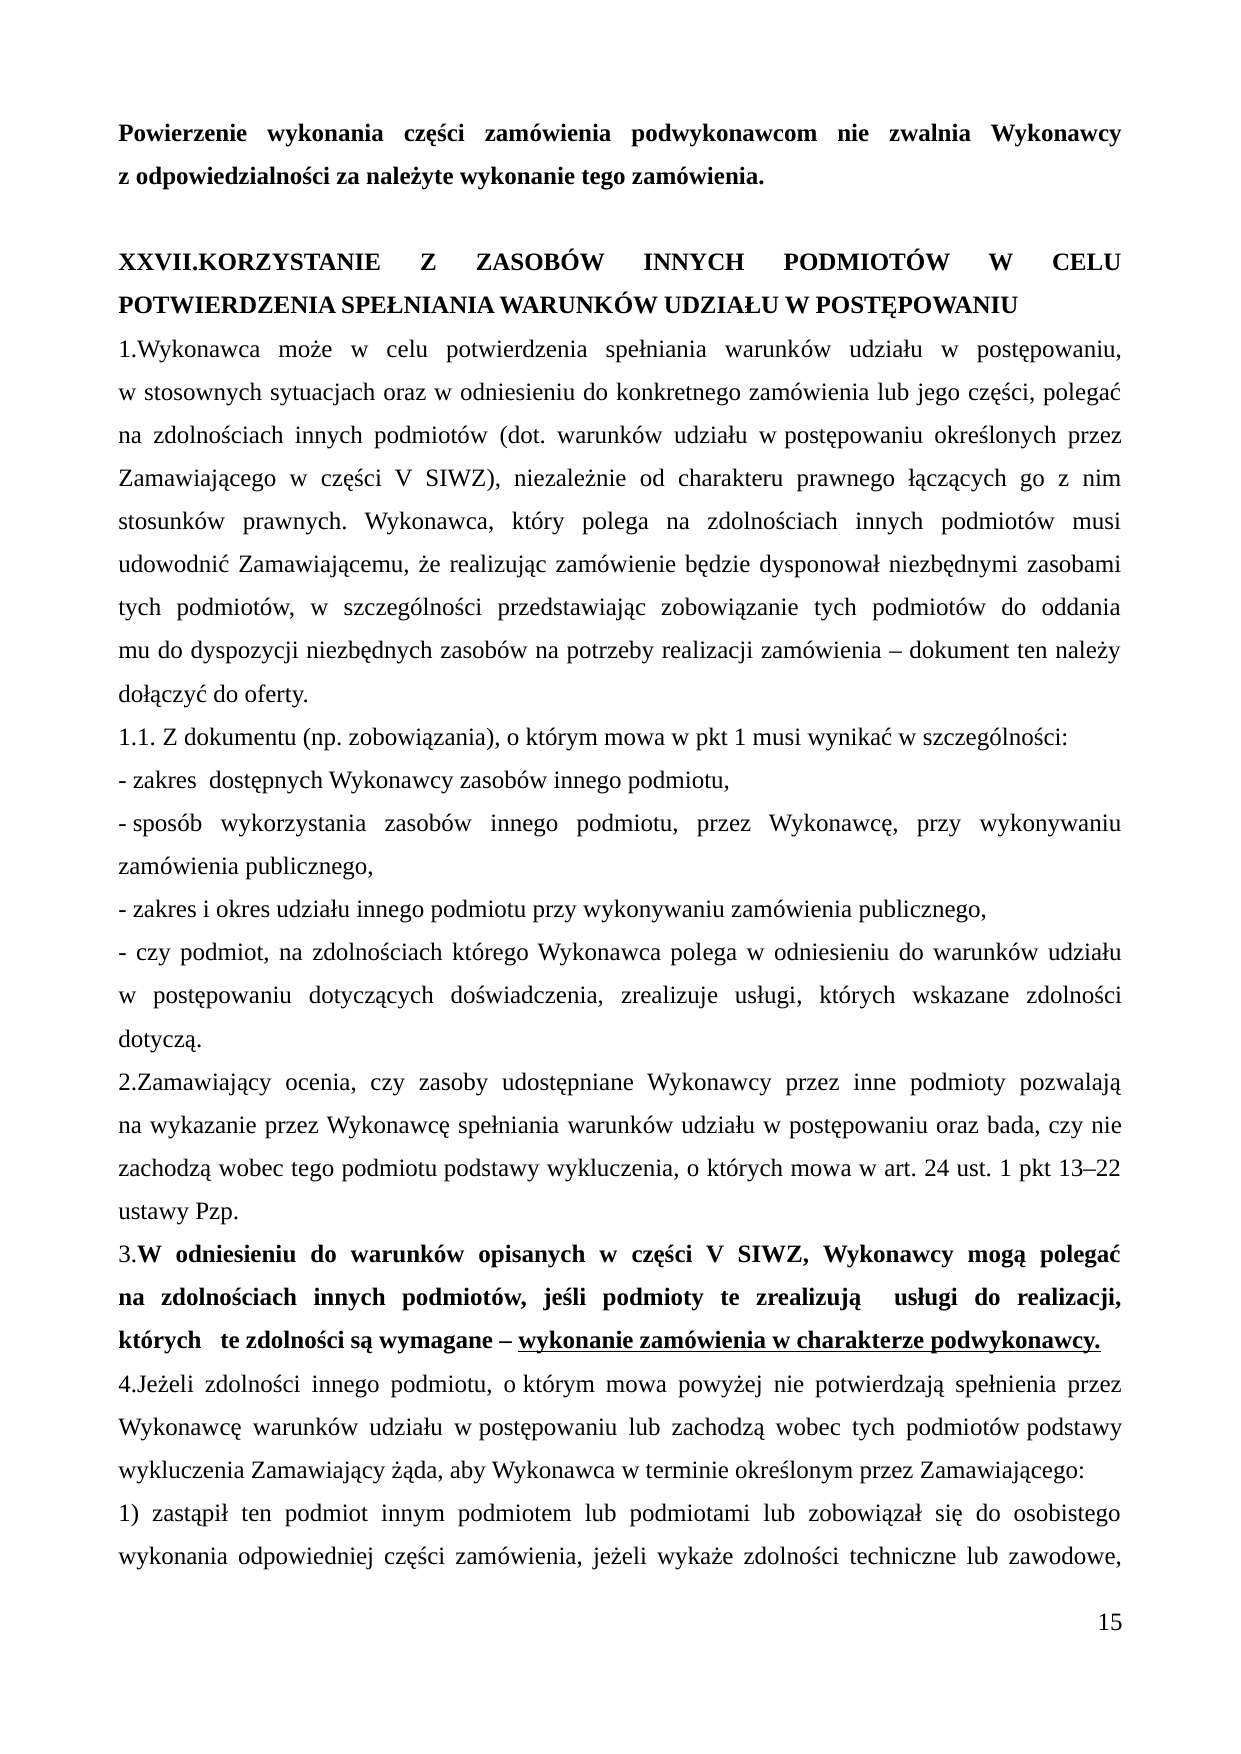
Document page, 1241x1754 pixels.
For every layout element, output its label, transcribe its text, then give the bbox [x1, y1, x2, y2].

text - czy podmiot, na zdolnościach którego Wykonawca polega w odniesieniu do warunków udziału w postępowaniu dotyczących doświadczenia, zrealizuje usługi, których wskazane zdolności dotyczą. [118, 937, 1122, 1052]
list Powierzenie wykonania części zamówienia podwykonawcom nie zwalnia Wykonawcy z odpowiedzialności za należyte wykonanie tego zamówienia. [118, 118, 1122, 190]
text - zakres dostępnych Wykonawcy zasobów innego podmiotu, [118, 765, 1122, 794]
text 4.Jeżeli zdolności innego podmiotu, o którym mowa powyżej nie potwierdzają spełnienia przez Wykonawcę warunków udziału w postępowaniu lub zachodzą wobec tych podmiotów podstawy wykluczenia Zamawiający żąda, aby Wykonawca w terminie określonym przez Zamawiającego: [118, 1369, 1122, 1484]
text 1.1. Z dokumentu (np. zobowiązania), o którym mowa w pkt 1 musi wynikać w szczególności: [118, 722, 1122, 751]
text 1.Wykonawca może w celu potwierdzenia spełniania warunków udziału w postępowaniu, w stosownych sytuacjach oraz w odniesieniu do konkretnego zamówienia lub jego części, polegać na zdolnościach innych podmiotów (dot. warunków udziału w postępowaniu określonych przez Zamawiającego w części V SIWZ), niezależnie od charakteru prawnego łączących go z nim stosunków prawnych. Wykonawca, który polega na zdolnościach innych podmiotów musi udowodnić Zamawiającemu, że realizując zamówienie będzie dysponował niezbędnymi zasobami tych podmiotów, w szczególności przedstawiając zobowiązanie tych podmiotów do oddania mu do dyspozycji niezbędnych zasobów na potrzeby realizacji zamówienia – dokument ten należy dołączyć do oferty. [118, 334, 1122, 707]
text 2.Zamawiający ocenia, czy zasoby udostępniane Wykonawcy przez inne podmioty pozwalają na wykazanie przez Wykonawcę spełniania warunków udziału w postępowaniu oraz bada, czy nie zachodzą wobec tego podmiotu podstawy wykluczenia, o których mowa w art. 24 ust. 1 pkt 13–22 ustawy Pzp. [118, 1067, 1122, 1225]
text - sposób wykorzystania zasobów innego podmiotu, przez Wykonawcę, przy wykonywaniu zamówienia publicznego, [118, 808, 1122, 880]
text 1) zastąpił ten podmiot innym podmiotem lub podmiotami lub zobowiązał się do osobistego wykonania odpowiedniej części zamówienia, jeżeli wykaże zdolności techniczne lub zawodowe, [118, 1498, 1122, 1570]
text - zakres i okres udziału innego podmiotu przy wykonywaniu zamówienia publicznego, [118, 894, 1122, 923]
text 3.W odniesieniu do warunków opisanych w części V SIWZ, Wykonawcy mogą polegać na zdolnościach innych podmiotów, jeśli podmioty te zrealizują usługi do realizacji, których te zdolności są wymagane – wykonanie zamówienia w charakterze podwykonawcy. [118, 1239, 1122, 1354]
text XXVII.KORZYSTANIE Z ZASOBÓW INNYCH PODMIOTÓW W CELU POTWIERDZENIA SPEŁNIANIA WARUNKÓW UDZIAŁU W POSTĘPOWANIU [118, 204, 1122, 319]
